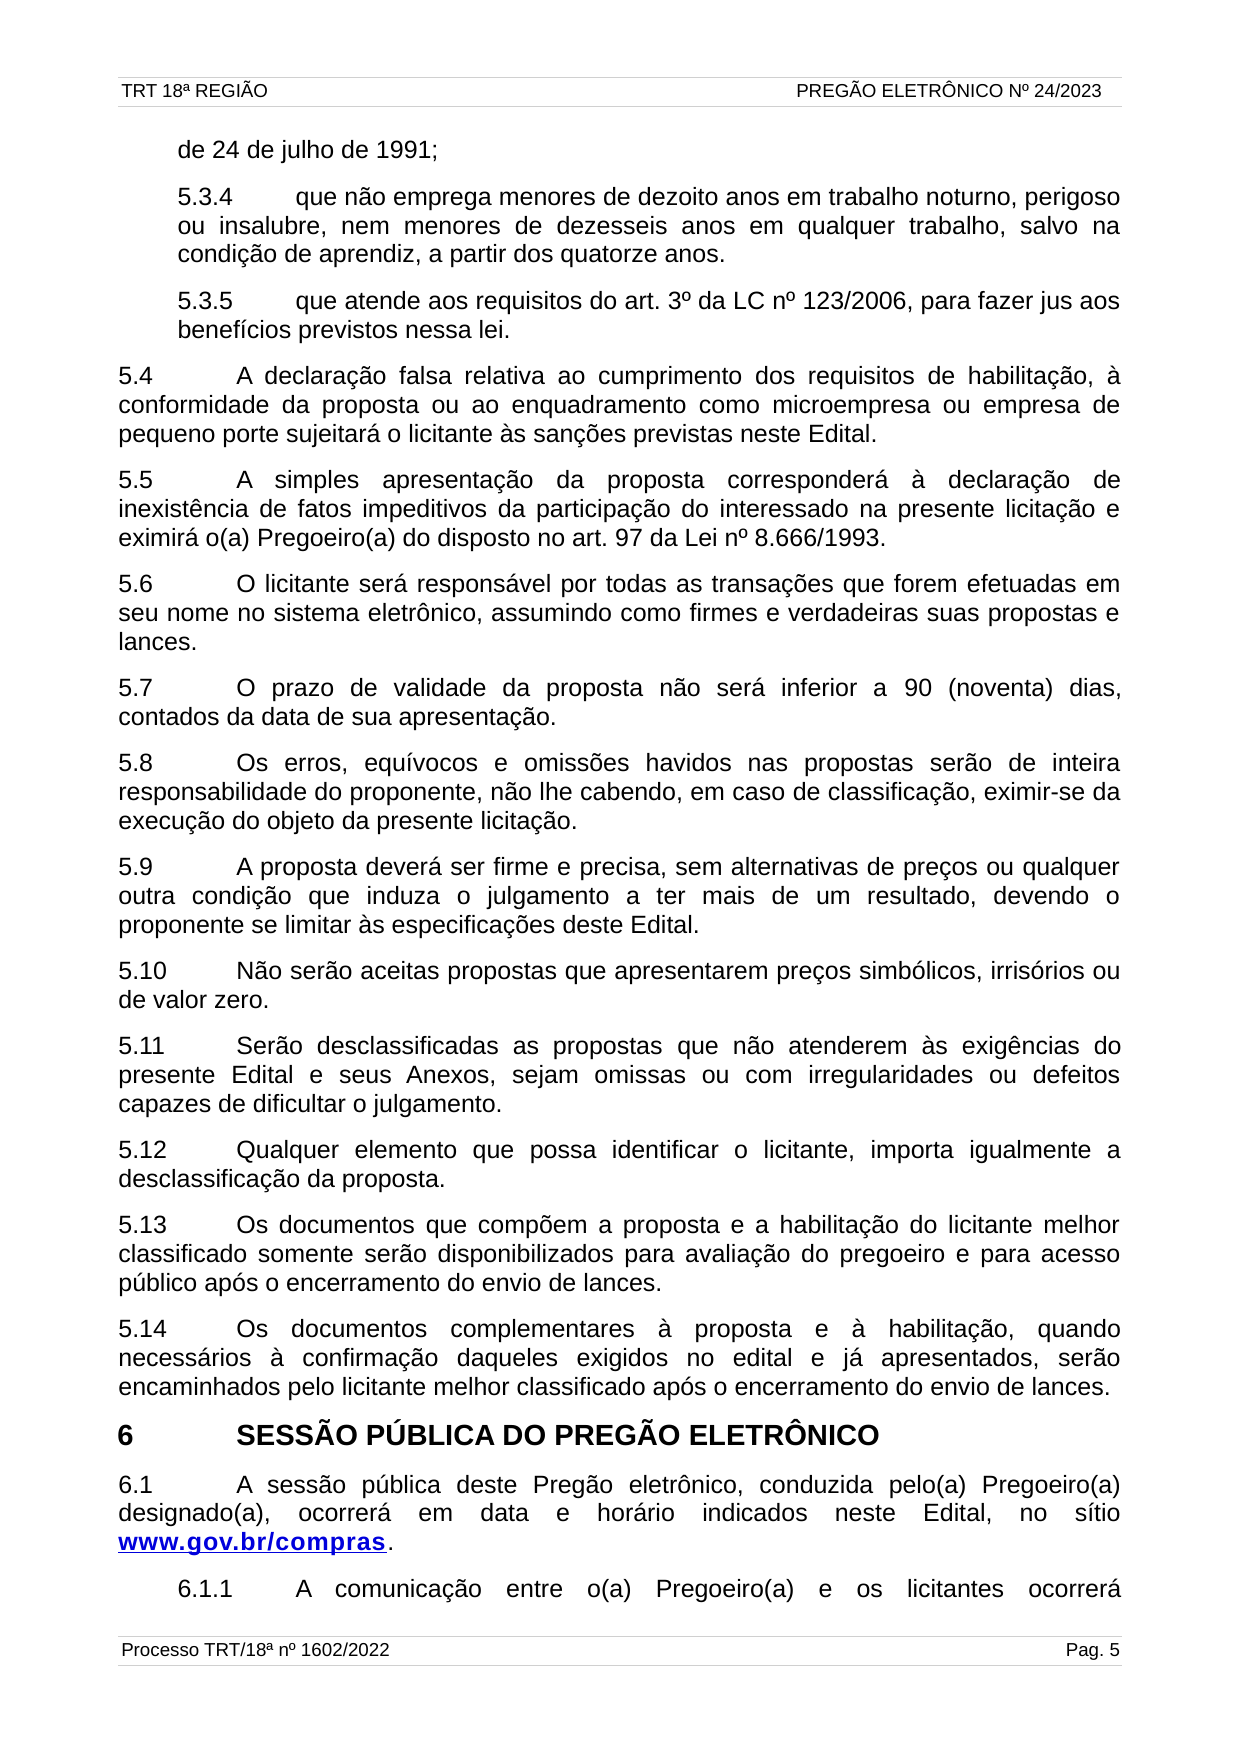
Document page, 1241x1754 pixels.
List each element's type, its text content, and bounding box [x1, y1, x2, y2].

text 5.7 O prazo de validade da proposta não será inferior a 90 (noventa) dias, contados da data de sua apresentação. [118, 673, 1122, 731]
list 5.6 O licitante será responsável por todas as transações que forem efetuadas em seu nome no sistema eletrônico, assumindo como firmes e verdadeiras suas propostas e lances. [118, 569, 1122, 655]
list 5.12 Qualquer elemento que possa identificar o licitante, importa igualmente a desclassificação da proposta. [118, 1135, 1122, 1193]
text 5.4 A declaração falsa relativa ao cumprimento dos requisitos de habilitação, à conformidade da proposta ou ao enquadramento como microempresa ou empresa de pequeno porte sujeitará o licitante às sanções previstas neste Edital. [118, 361, 1122, 447]
text 5.5 A simples apresentação da proposta corresponderá à declaração de inexistência de fatos impeditivos da participação do interessado na presente licitação e eximirá o(a) Pregoeiro(a) do disposto no art. 97 da Lei nº 8.666/1993. [118, 465, 1122, 551]
text 5.3.4 que não emprega menores de dezoito anos em trabalho noturno, perigoso ou insalubre, nem menores de dezesseis anos em qualquer trabalho, salvo na condição de aprendiz, a partir dos quatorze anos. [177, 182, 1122, 268]
text 6.1 A sessão pública deste Pregão eletrônico, conduzida pelo(a) Pregoeiro(a) designado(a), ocorrerá em data e horário indicados neste Edital, no sítio www.gov.br/compras. [118, 1470, 1122, 1556]
text 5.3.5 que atende aos requisitos do art. 3º da LC nº 123/2006, para fazer jus aos benefícios previstos nessa lei. [177, 286, 1122, 343]
text 5.11 Serão desclassificadas as propostas que não atenderem às exigências do presente Edital e seus Anexos, sejam omissas ou com irregularidades ou defeitos capazes de dificultar o julgamento. [118, 1031, 1122, 1118]
text 5.13 Os documentos que compõem a proposta e a habilitação do licitante melhor classificado somente serão disponibilizados para avaliação do pregoeiro e para acesso público após o encerramento do envio de lances. [118, 1211, 1122, 1297]
text 6 SESSÃO PÚBLICA DO PREGÃO ELETRÔNICO [117, 1418, 1122, 1452]
text 6.1.1 A comunicação entre o(a) Pregoeiro(a) e os licitantes ocorrerá [177, 1574, 1122, 1602]
text 5.9 A proposta deverá ser firme e precisa, sem alternativas de preços ou qualquer outra condição que induza o julgamento a ter mais de um resultado, devendo o proponente se limitar às especificações deste Edital. [118, 852, 1122, 938]
text 5.10 Não serão aceitas propostas que apresentarem preços simbólicos, irrisórios ou de valor zero. [118, 956, 1122, 1014]
text de 24 de julho de 1991; [177, 136, 1122, 164]
text 5.8 Os erros, equívocos e omissões havidos nas propostas serão de inteira responsabilidade do proponente, não lhe cabendo, em caso de classificação, eximir-se da execução do objeto da presente licitação. [118, 748, 1122, 834]
text 5.14 Os documentos complementares à proposta e à habilitação, quando necessários à confirmação daqueles exigidos no edital e já apresentados, serão encaminhados pelo licitante melhor classificado após o encerramento do envio de lances. [118, 1314, 1122, 1401]
